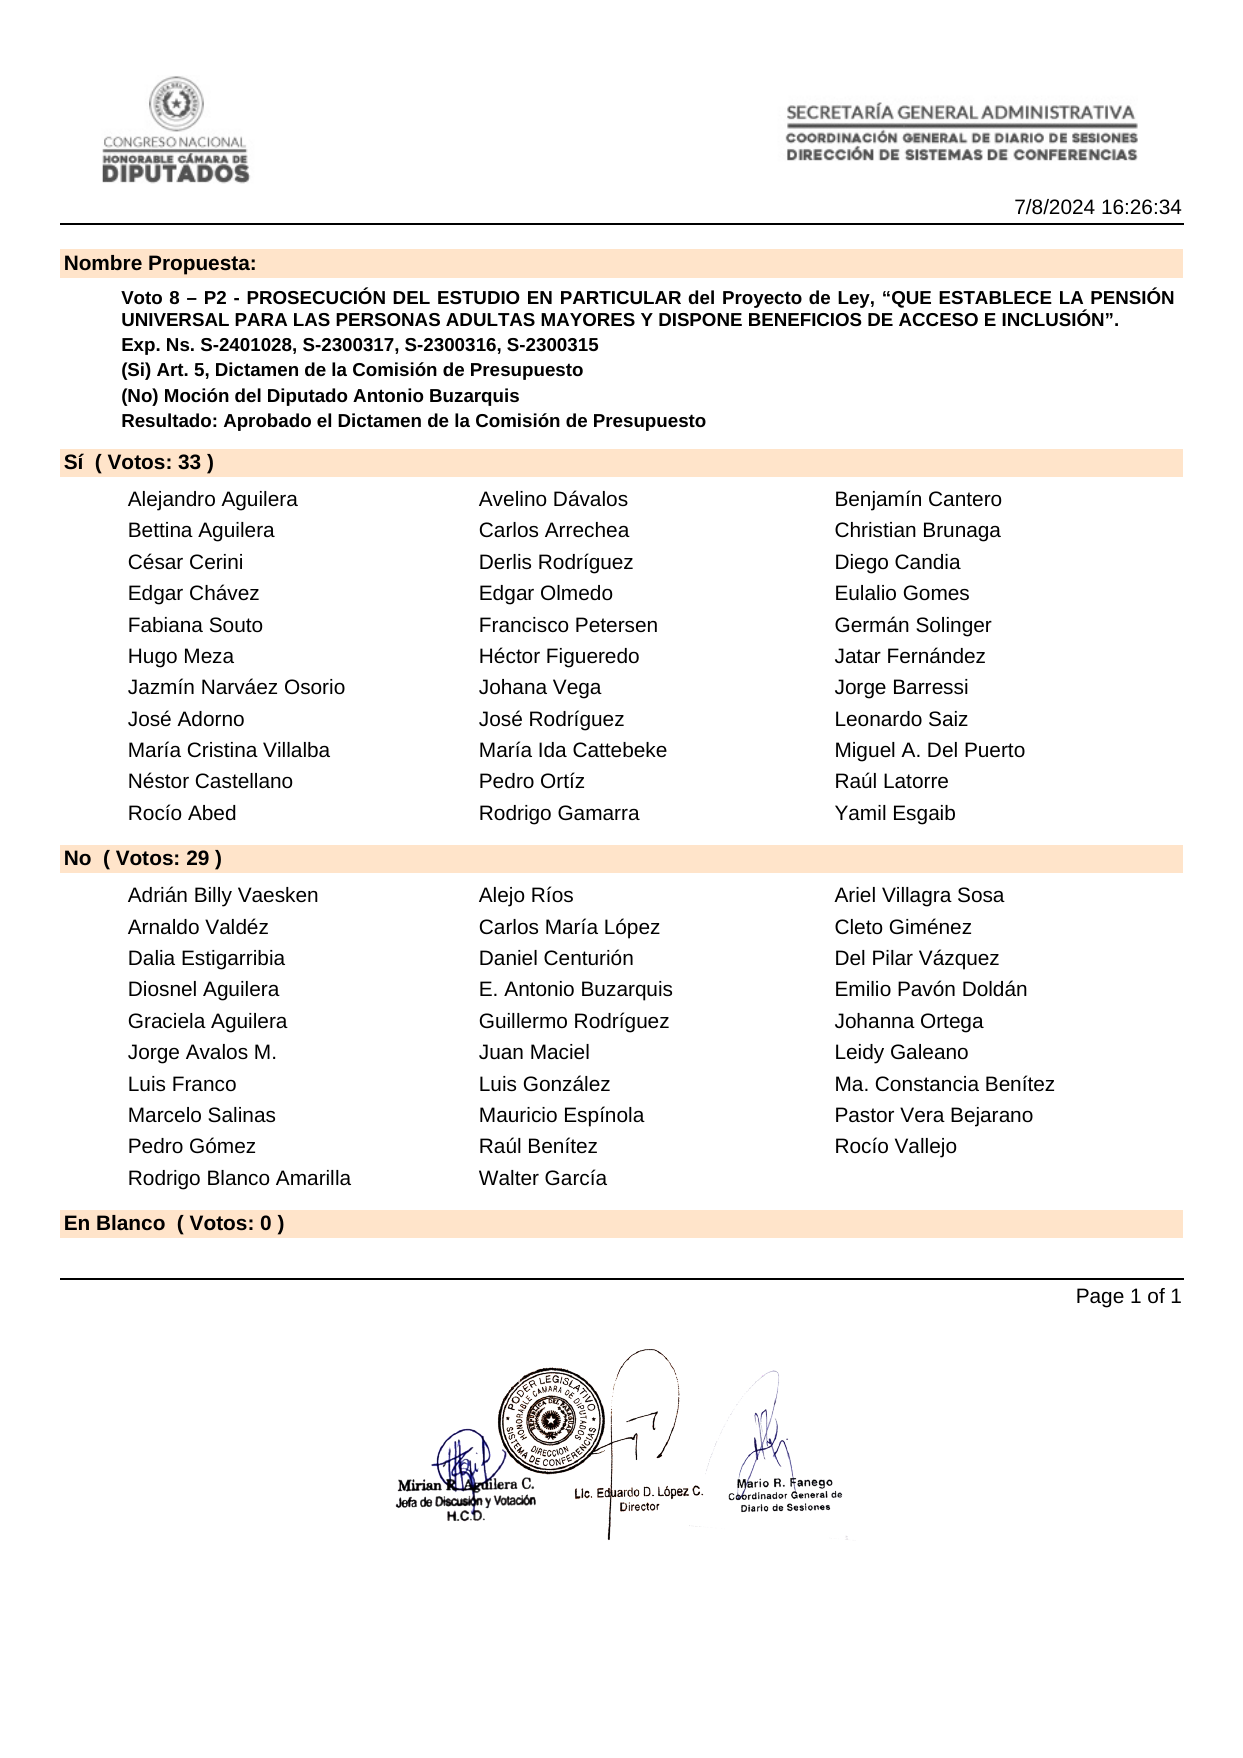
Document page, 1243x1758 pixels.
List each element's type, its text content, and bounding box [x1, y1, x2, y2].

table_cell [1184, 1193, 1189, 1210]
table_cell [1184, 449, 1189, 477]
table_cell Guillermo Rodríguez [476, 1008, 815, 1036]
table_cell Arnaldo Valdéz [125, 914, 462, 942]
table_cell [60, 228, 1183, 249]
table_cell [60, 284, 118, 449]
table_cell E. Antonio Buzarquis [476, 976, 815, 1005]
table_cell Yamil Esgaib [831, 799, 1168, 828]
table_cell Rodrigo Blanco Amarilla [125, 1164, 462, 1193]
table_cell Marcelo Salinas [125, 1102, 462, 1130]
table_cell Pedro Ortíz [476, 768, 815, 797]
table_cell Del Pilar Vázquez [831, 945, 1168, 973]
table_cell Héctor Figueredo [476, 643, 815, 671]
table_cell Derlis Rodríguez [476, 549, 815, 577]
table_cell Christian Brunaga [831, 517, 1168, 546]
table_cell [1184, 611, 1189, 640]
table_cell [1184, 1239, 1189, 1278]
table_cell Raúl Benítez [476, 1133, 815, 1161]
table_cell [462, 882, 476, 1210]
table_cell [1184, 477, 1189, 486]
table_cell [1168, 882, 1183, 1210]
table_cell Sí ( Votos: 33 ) [60, 449, 1183, 477]
table_cell Fabiana Souto [125, 611, 462, 640]
table_cell [60, 486, 124, 845]
table_cell [1184, 1008, 1189, 1036]
table_cell Emilio Pavón Doldán [831, 976, 1168, 1005]
table_cell Voto 8 – P2 - PROSECUCIÓN DEL ESTUDIO EN PARTICULAR del Proyecto de Ley, “QUE ESTABLECE LA PENSIÓN UNIVERSAL PARA LAS PERSONAS ADULTAS MAYORES Y DISPONE BENEFICIOS DE ACCESO E INCLUSIÓN”. Exp. Ns. S-2401028, S-2300317, S-2300316, S-2300315 (Si) Art. 5, Dictamen de la Comisión de Presupuesto (No) Moción del Diputado Antonio Buzarquis Resultado: Aprobado el Dictamen de la Comisión de Presupuesto [118, 284, 1178, 432]
table_cell Diego Candia [831, 549, 1168, 577]
table_cell Eulalio Gomes [831, 580, 1168, 608]
table_cell Luis Franco [125, 1070, 462, 1099]
table_cell César Cerini [125, 549, 462, 577]
table_cell María Ida Cattebeke [476, 737, 815, 765]
table_cell [1184, 517, 1189, 546]
table_cell Edgar Chávez [125, 580, 462, 608]
table_cell [1184, 1133, 1189, 1161]
table_cell María Cristina Villalba [125, 737, 462, 765]
table_cell [1184, 1039, 1189, 1067]
table_cell [60, 874, 1183, 882]
table_cell Ma. Constancia Benítez [831, 1070, 1168, 1099]
table_cell [1184, 674, 1189, 702]
table_header [1184, 189, 1189, 223]
table_cell [476, 1193, 815, 1210]
table_cell Jorge Avalos M. [125, 1039, 462, 1067]
table_cell [1184, 1210, 1189, 1238]
table_cell [815, 486, 831, 845]
table_cell Hugo Meza [125, 643, 462, 671]
table_cell Rocío Abed [125, 799, 462, 828]
table_cell [1184, 882, 1189, 911]
table_cell Germán Solinger [831, 611, 1168, 640]
table_cell Leidy Galeano [831, 1039, 1168, 1067]
table_cell Edgar Olmedo [476, 580, 815, 608]
table_cell En Blanco ( Votos: 0 ) [60, 1210, 1183, 1238]
table_cell [1184, 486, 1189, 514]
table_cell [1184, 845, 1189, 873]
table_cell Pastor Vera Bejarano [831, 1102, 1168, 1130]
table_cell [1184, 945, 1189, 973]
table_cell [1184, 580, 1189, 608]
table_cell [1184, 705, 1189, 734]
table_cell Néstor Castellano [125, 768, 462, 797]
table_cell Rodrigo Gamarra [476, 799, 815, 828]
table_cell José Rodríguez [476, 705, 815, 734]
table_cell Diosnel Aguilera [125, 976, 462, 1005]
table_cell [1184, 737, 1189, 765]
table_header [60, 189, 649, 223]
table_cell [1178, 284, 1189, 449]
table_cell [1184, 1102, 1189, 1130]
table_cell Jazmín Narváez Osorio [125, 674, 462, 702]
table_cell [1184, 249, 1189, 278]
table_cell Rocío Vallejo [831, 1133, 1168, 1161]
table_cell Carlos Arrechea [476, 517, 815, 546]
table_cell [1184, 914, 1189, 942]
table_cell Adrián Billy Vaesken [125, 882, 462, 911]
table_cell Daniel Centurión [476, 945, 815, 973]
table_cell [1184, 549, 1189, 577]
table_cell Pedro Gómez [125, 1133, 462, 1161]
table_cell Walter García [476, 1164, 815, 1193]
table_cell [60, 278, 1183, 283]
table_cell Johana Vega [476, 674, 815, 702]
table_cell [125, 1193, 462, 1210]
table_cell Benjamín Cantero [831, 486, 1168, 514]
table_cell [1184, 1164, 1189, 1193]
table_cell [476, 828, 815, 845]
table_cell Johanna Ortega [831, 1008, 1168, 1036]
table_cell Avelino Dávalos [476, 486, 815, 514]
table_cell [1184, 874, 1189, 882]
table_cell Alejandro Aguilera [125, 486, 462, 514]
table_cell [1184, 1283, 1189, 1317]
table_cell Jatar Fernández [831, 643, 1168, 671]
table_cell [1184, 1070, 1189, 1099]
table_cell Raúl Latorre [831, 768, 1168, 797]
table_cell Luis González [476, 1070, 815, 1099]
table_cell [1168, 486, 1183, 845]
table_cell [1184, 976, 1189, 1005]
table_cell [1184, 228, 1189, 249]
table_cell Cleto Giménez [831, 914, 1168, 942]
table_cell [831, 1161, 1168, 1210]
table_cell [60, 882, 124, 1210]
table_cell [125, 828, 462, 845]
table_cell [60, 1239, 1183, 1278]
table_cell [831, 828, 1168, 845]
table_cell Dalia Estigarribia [125, 945, 462, 973]
table_cell Page 1 of 1 [827, 1283, 1183, 1317]
table_cell Bettina Aguilera [125, 517, 462, 546]
table_cell Nombre Propuesta: [60, 249, 1183, 278]
table_cell [1184, 643, 1189, 671]
table_cell Ariel Villagra Sosa [831, 882, 1168, 911]
table_cell Alejo Ríos [476, 882, 815, 911]
table_cell Miguel A. Del Puerto [831, 737, 1168, 765]
table_cell Francisco Petersen [476, 611, 815, 640]
table_cell [118, 432, 1178, 449]
table_cell Juan Maciel [476, 1039, 815, 1067]
table_cell [462, 486, 476, 845]
table_cell No ( Votos: 29 ) [60, 845, 1183, 873]
table_cell Jorge Barressi [831, 674, 1168, 702]
table_cell [815, 882, 831, 1210]
table_cell [1184, 828, 1189, 845]
table_cell Leonardo Saiz [831, 705, 1168, 734]
table_cell Mauricio Espínola [476, 1102, 815, 1130]
table_cell José Adorno [125, 705, 462, 734]
table_cell [60, 477, 1183, 486]
table_cell [60, 1283, 827, 1317]
table_cell Carlos María López [476, 914, 815, 942]
table_cell [1184, 768, 1189, 797]
table_cell Graciela Aguilera [125, 1008, 462, 1036]
table_header 7/8/2024 16:26:34 [649, 189, 1183, 223]
table_cell [1184, 799, 1189, 828]
